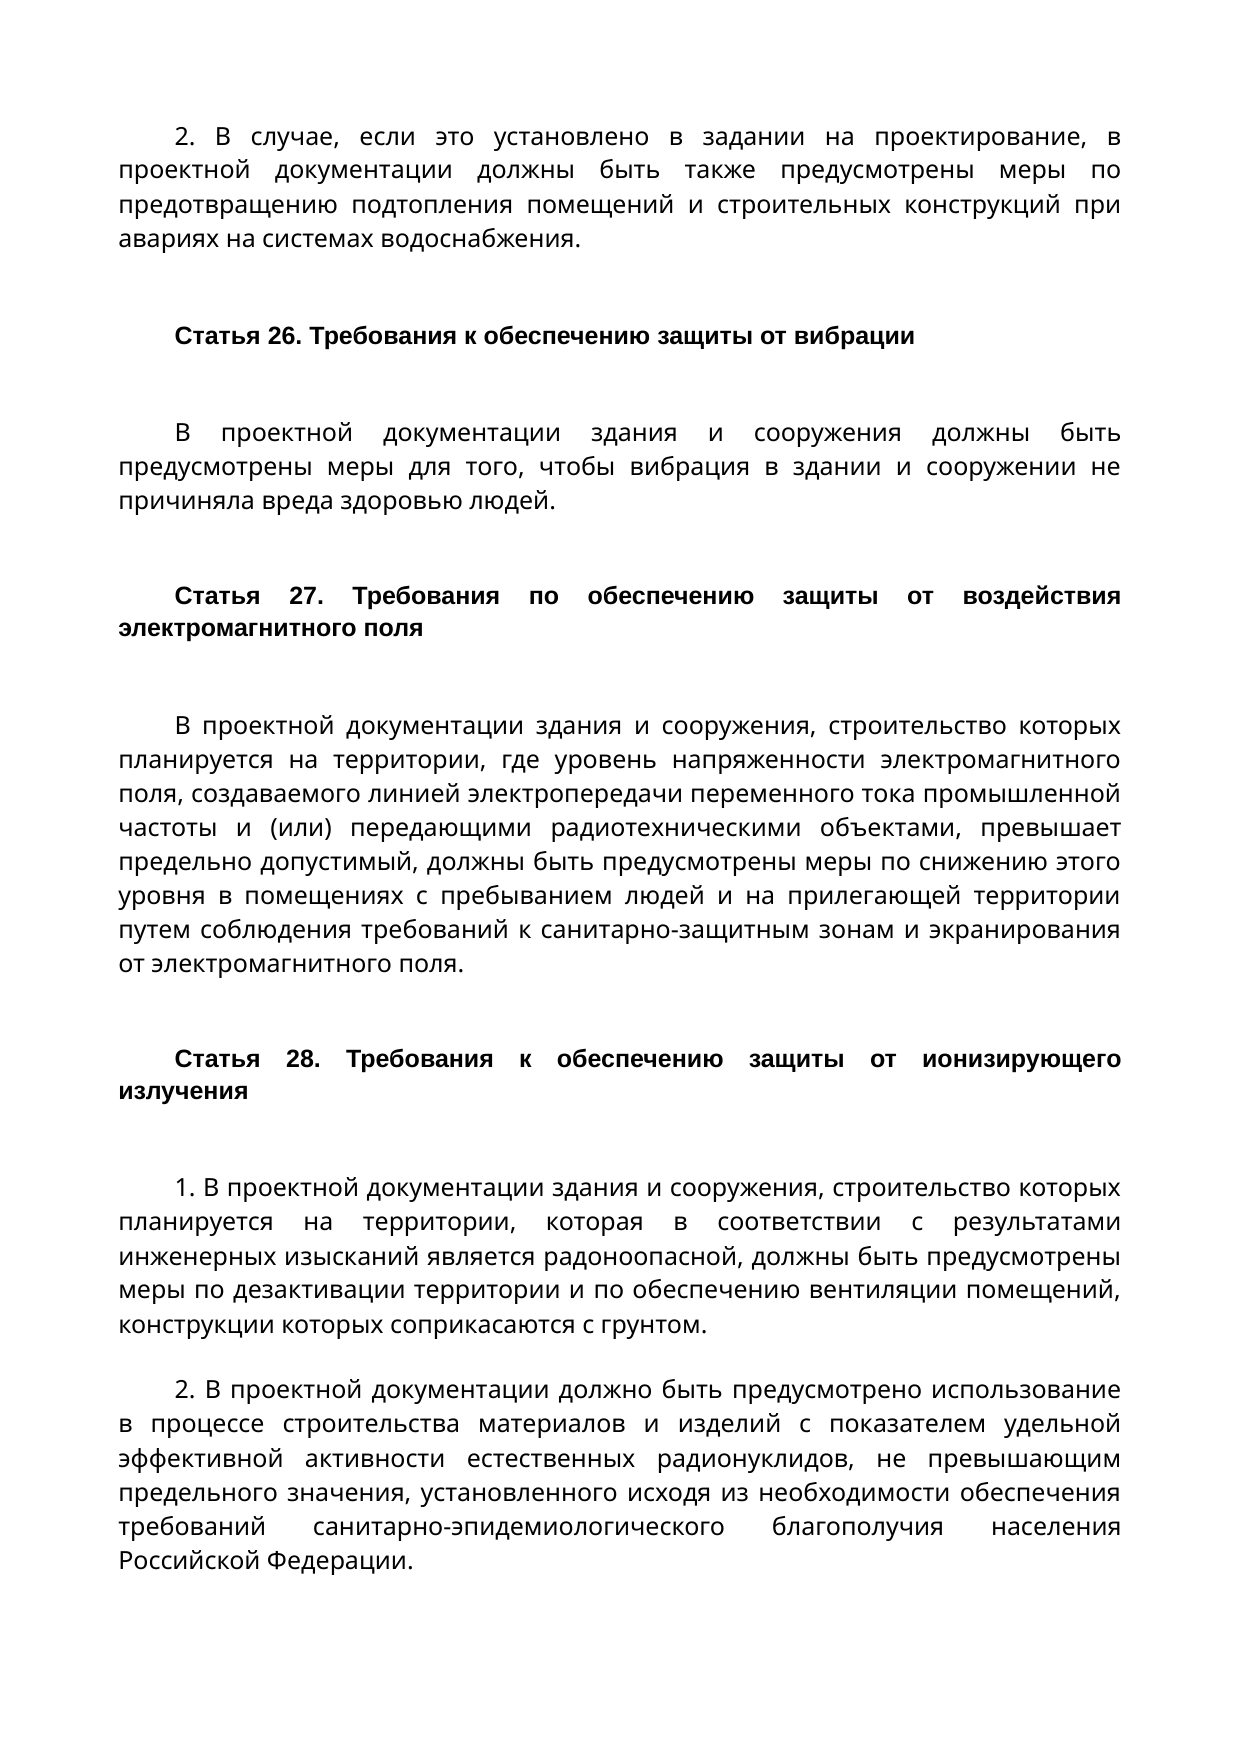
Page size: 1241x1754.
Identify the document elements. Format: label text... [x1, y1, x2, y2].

text Статья 28. Требования к обеспечению защиты от ионизирующего излучения [118, 1043, 1122, 1107]
text 2. В проектной документации должно быть предусмотрено использование в процессе строительства материалов и изделий с показателем удельной эффективной активности естественных радионуклидов, не превышающим предельного значения, установленного исходя из необходимости обеспечения требований санитарно-эпидемиологического благополучия населения Российской Федерации. [118, 1372, 1122, 1576]
text Статья 26. Требования к обеспечению защиты от вибрации [118, 318, 1122, 352]
text В проектной документации здания и сооружения, строительство которых планируется на территории, где уровень напряженности электромагнитного поля, создаваемого линией электропередачи переменного тока промышленной частоты и (или) передающими радиотехническими объектами, превышает предельно допустимый, должны быть предусмотрены меры по снижению этого уровня в помещениях с пребыванием людей и на прилегающей территории путем соблюдения требований к санитарно-защитным зонам и экранирования от электромагнитного поля. [118, 707, 1122, 980]
text 2. В случае, если это установлено в задании на проектирование, в проектной документации должны быть также предусмотрены меры по предотвращению подтопления помещений и строительных конструкций при авариях на системах водоснабжения. [118, 118, 1122, 254]
text В проектной документации здания и сооружения должны быть предусмотрены меры для того, чтобы вибрация в здании и сооружении не причиняла вреда здоровью людей. [118, 415, 1122, 517]
text 1. В проектной документации здания и сооружения, строительство которых планируется на территории, которая в соответствии с результатами инженерных изысканий является радоноопасной, должны быть предусмотрены меры по дезактивации территории и по обеспечению вентиляции помещений, конструкции которых соприкасаются с грунтом. [118, 1170, 1122, 1340]
text Статья 27. Требования по обеспечению защиты от воздействия электромагнитного поля [118, 580, 1122, 644]
